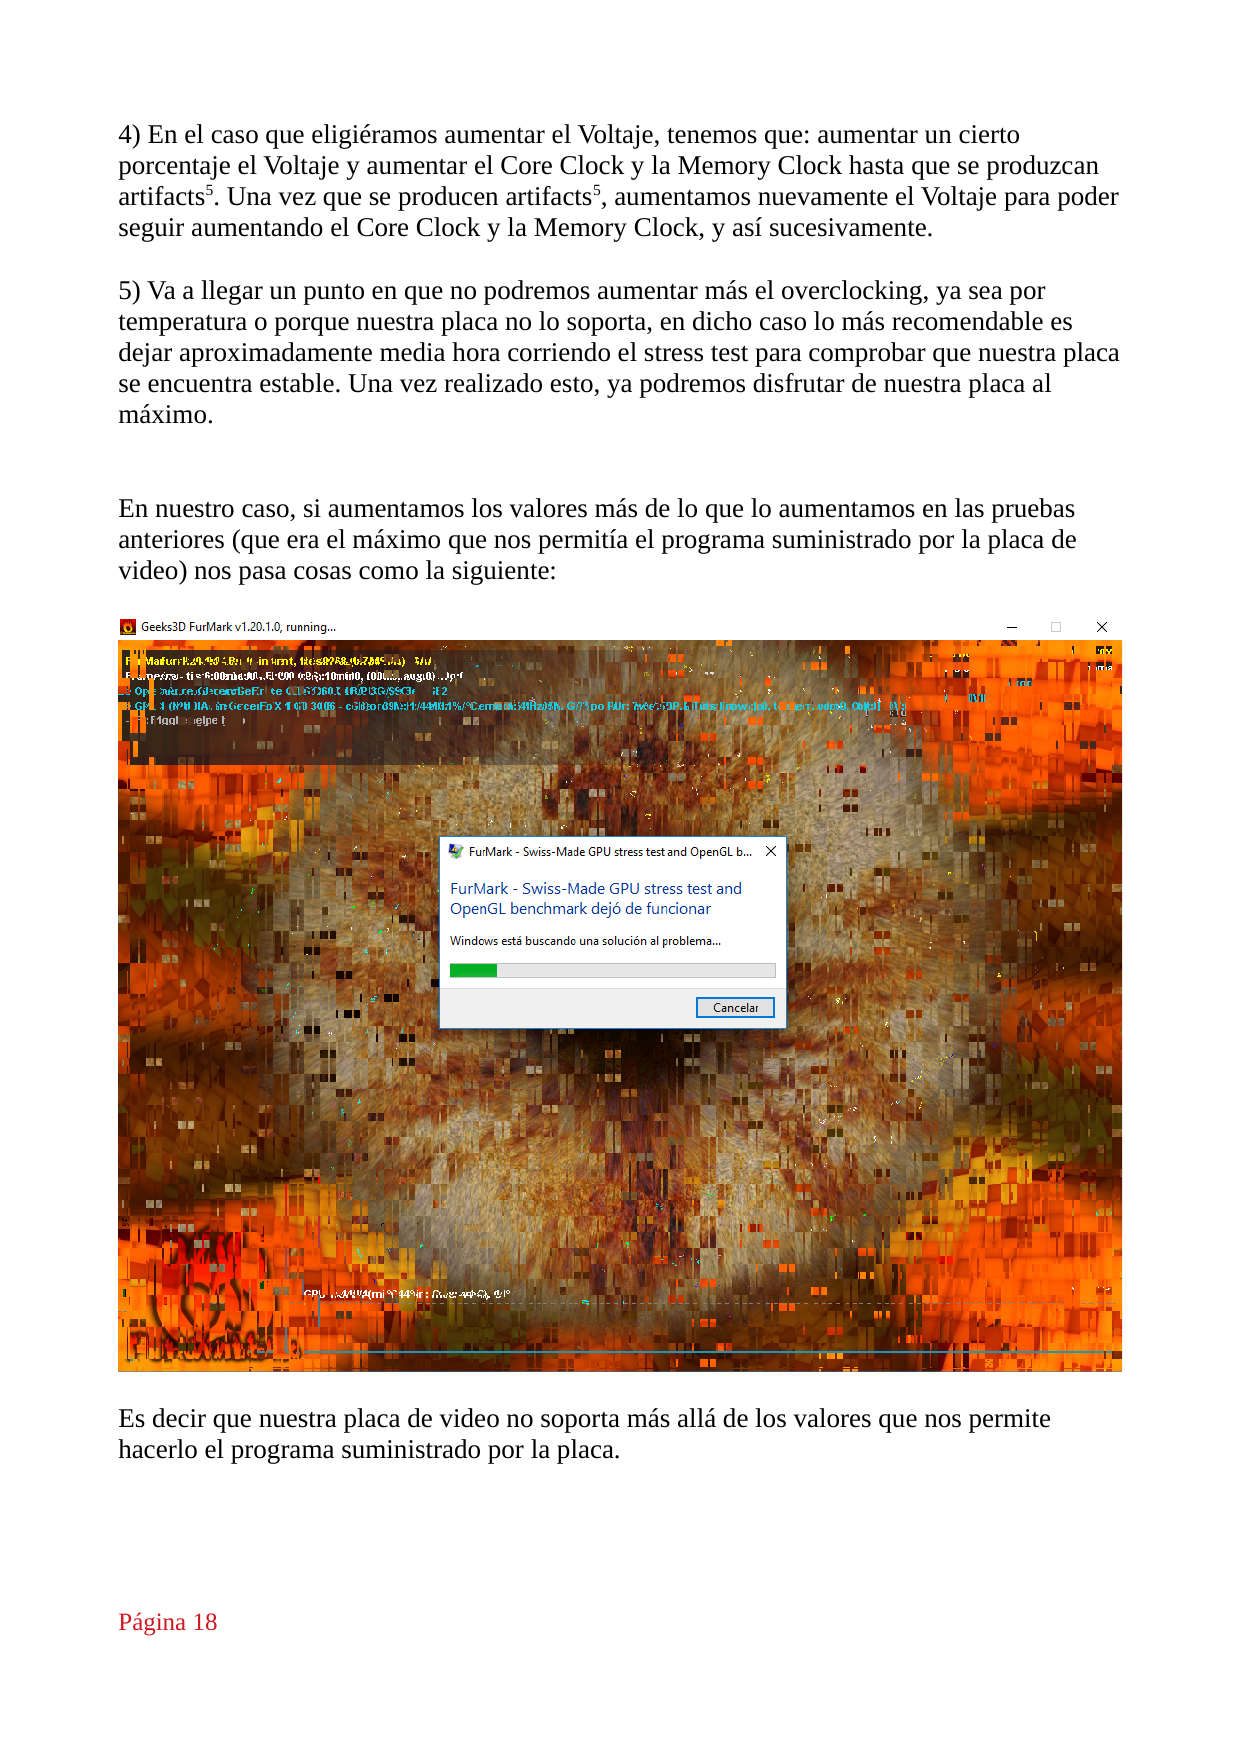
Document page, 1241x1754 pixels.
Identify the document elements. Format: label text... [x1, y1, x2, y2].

picture [118, 616, 1123, 1372]
text 4) En el caso que eligiéramos aumentar el Voltaje, tenemos que: aumentar un cierto porcentaje el Voltaje y aumentar el Core Clock y la Memory Clock hasta que se produzcan artifacts5. Una vez que se producen artifacts5, aumentamos nuevamente el Voltaje para poder seguir aumentando el Core Clock y la Memory Clock, y así sucesivamente. [118, 118, 1122, 243]
text En nuestro caso, si aumentamos los valores más de lo que lo aumentamos en las pruebas anteriores (que era el máximo que nos permitía el programa suministrado por la placa de video) nos pasa cosas como la siguiente: [118, 492, 1122, 585]
text 5) Va a llegar un punto en que no podremos aumentar más el overclocking, ya sea por temperatura o porque nuestra placa no lo soporta, en dicho caso lo más recomendable es dejar aproximadamente media hora corriendo el stress test para comprobar que nuestra placa se encuentra estable. Una vez realizado esto, ya podremos disfrutar de nuestra placa al máximo. [118, 274, 1122, 429]
text Es decir que nuestra placa de video no soporta más allá de los valores que nos permite hacerlo el programa suministrado por la placa. [118, 1402, 1122, 1465]
